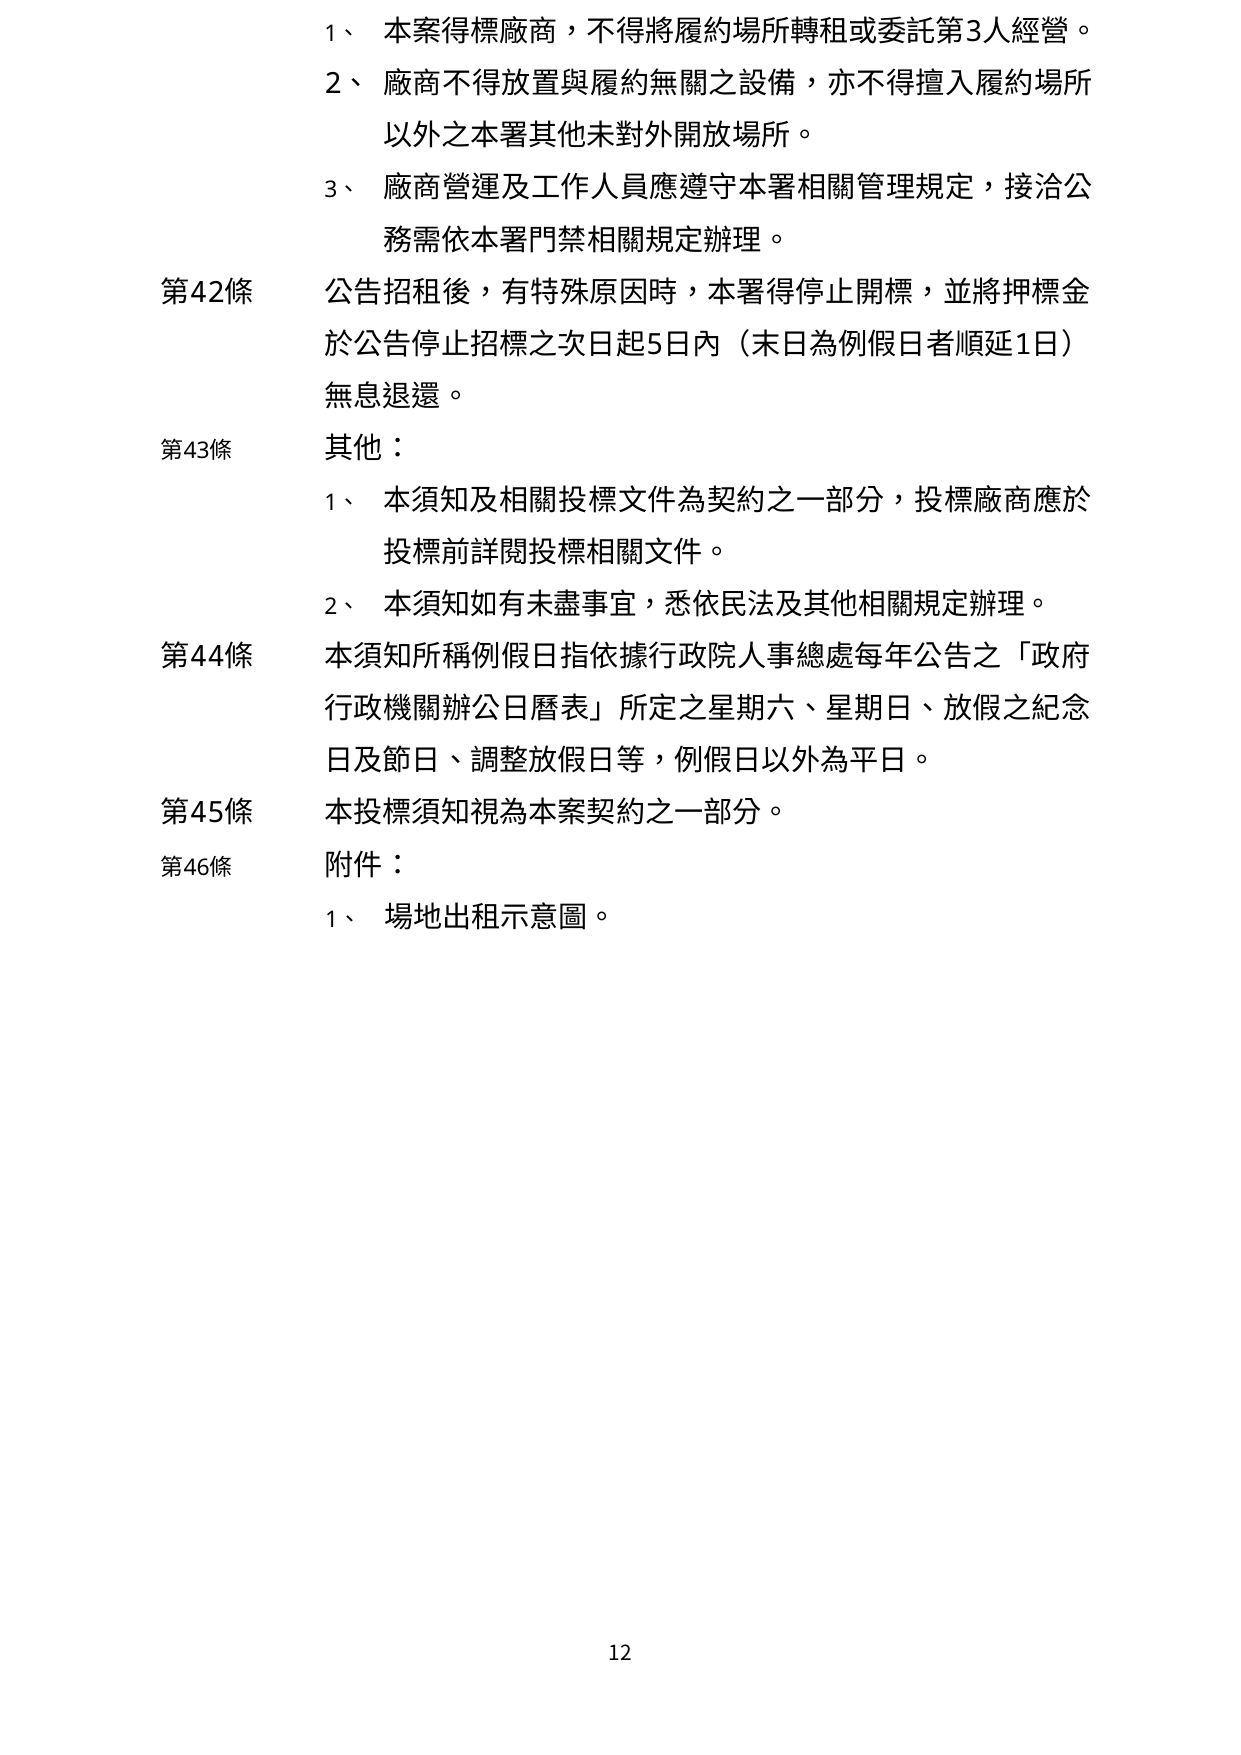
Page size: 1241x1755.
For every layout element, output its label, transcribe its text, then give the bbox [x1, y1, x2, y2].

list 廠商營運及工作人員應遵守本署相關管理規定，接洽公務需依本署門禁相關規定辦理。 [324, 156, 1093, 260]
list 附件： [160, 833, 1090, 885]
list 本案得標廠商，不得將履約場所轉租或委託第3人經營。 [324, 0, 1093, 52]
list 本須知所稱例假日指依據行政院人事總處每年公告之「政府行政機關辦公日曆表」所定之星期六、星期日、放假之紀念日及節日、調整放假日等，例假日以外為平日。 [160, 625, 1090, 781]
list 場地出租示意圖。 [325, 885, 1093, 937]
list 廠商不得放置與履約無關之設備，亦不得擅入履約場所以外之本署其他未對外開放場所。 [324, 52, 1093, 156]
list 本投標須知視為本案契約之一部分。 [160, 781, 1090, 833]
list 其他： [160, 417, 1090, 469]
list 本須知及相關投標文件為契約之一部分，投標廠商應於投標前詳閱投標相關文件。 [324, 469, 1093, 573]
list 公告招租後，有特殊原因時，本署得停止開標，並將押標金於公告停止招標之次日起5日內（末日為例假日者順延1日）無息退還。 [160, 260, 1090, 417]
list 本須知如有未盡事宜，悉依民法及其他相關規定辦理。 [324, 573, 1093, 625]
